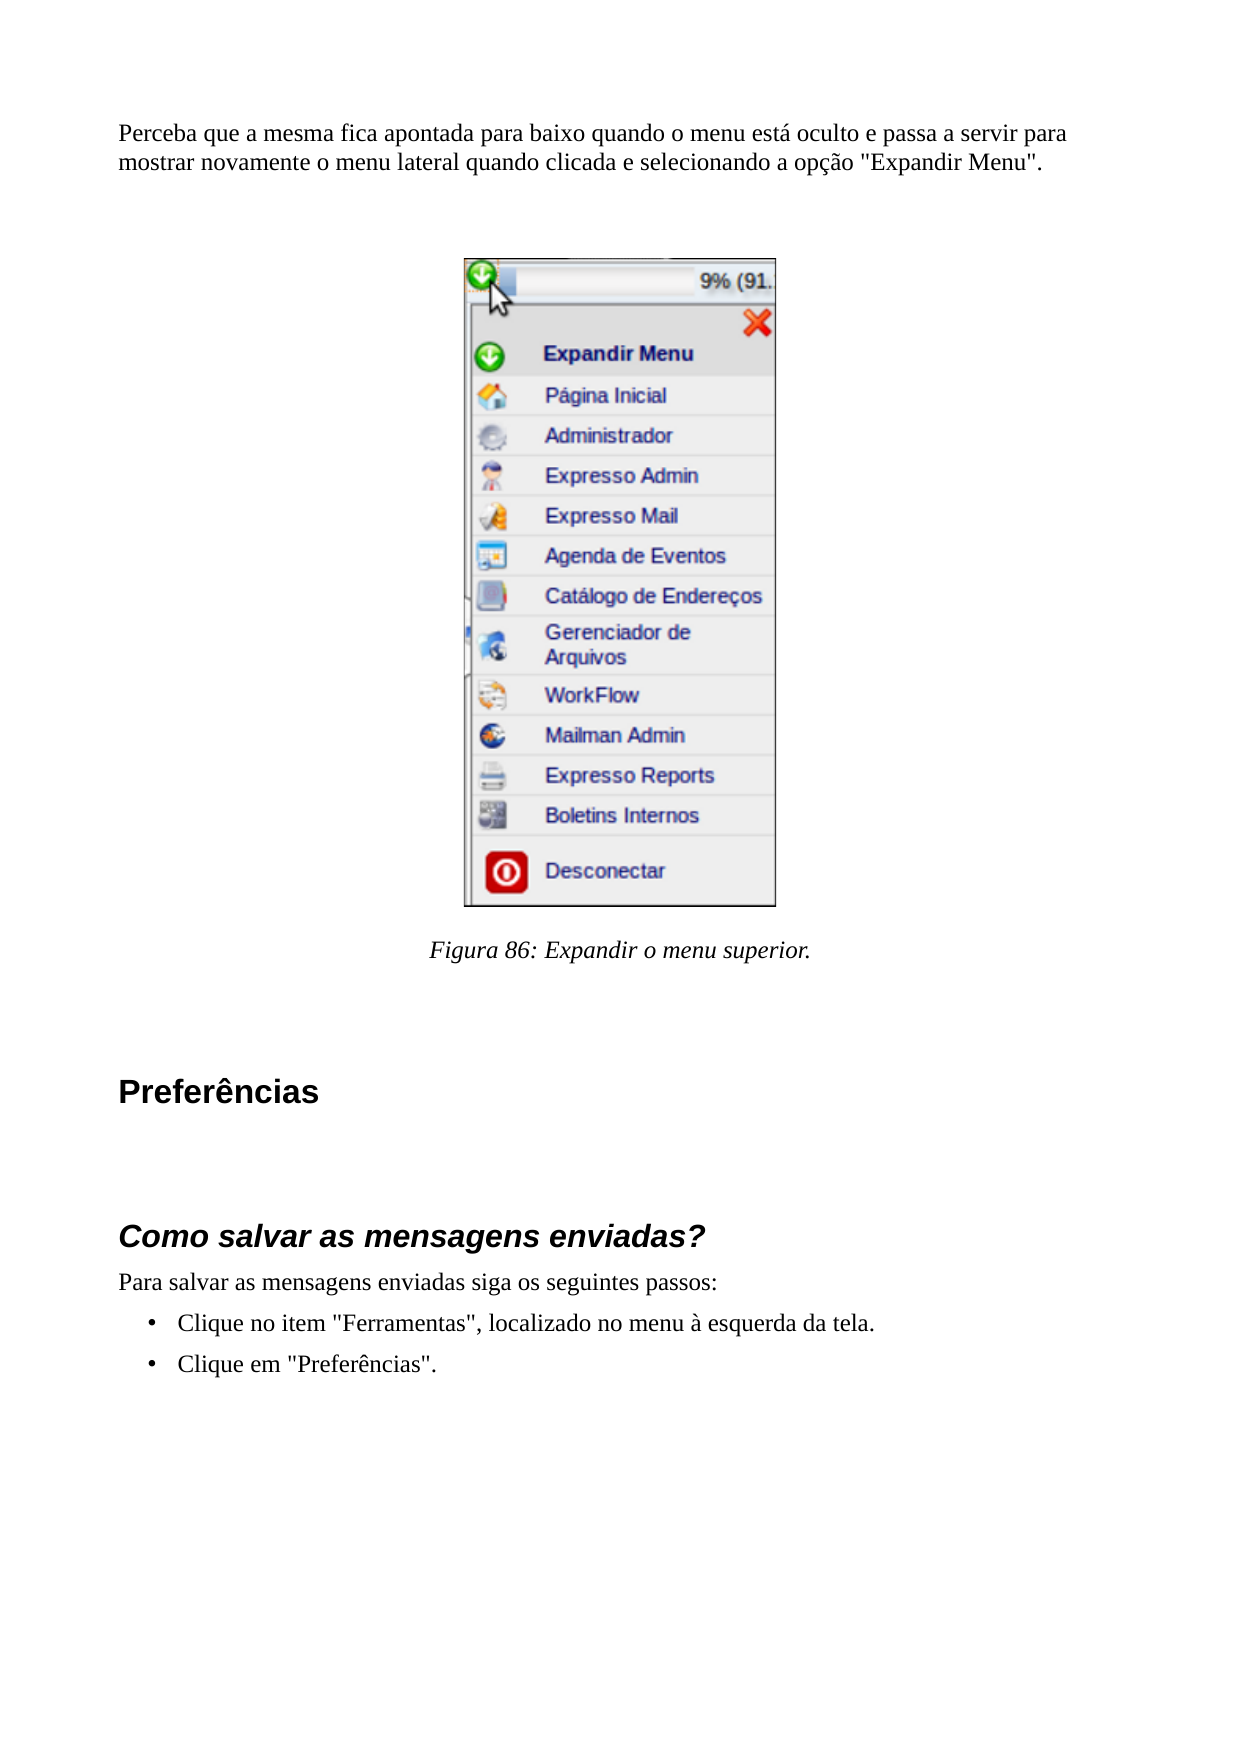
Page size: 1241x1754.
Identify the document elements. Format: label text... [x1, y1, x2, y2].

text Figura 86: Expandir o menu superior. [118, 258, 1122, 964]
list Clique no item "Ferramentas", localizado no menu à esquerda da tela. [148, 1308, 1122, 1337]
list Clique em "Preferências". [148, 1349, 1122, 1378]
subtitle Preferências [118, 1072, 1122, 1110]
subtitle Como salvar as mensagens enviadas? [118, 1218, 1122, 1254]
text Perceba que a mesma fica apontada para baixo quando o menu está oculto e passa a servir para mostrar novamente o menu lateral quando clicada e selecionando a opção "Expandir Menu". [118, 118, 1122, 176]
picture [463, 258, 777, 907]
text Para salvar as mensagens enviadas siga os seguintes passos: [118, 1267, 1122, 1296]
